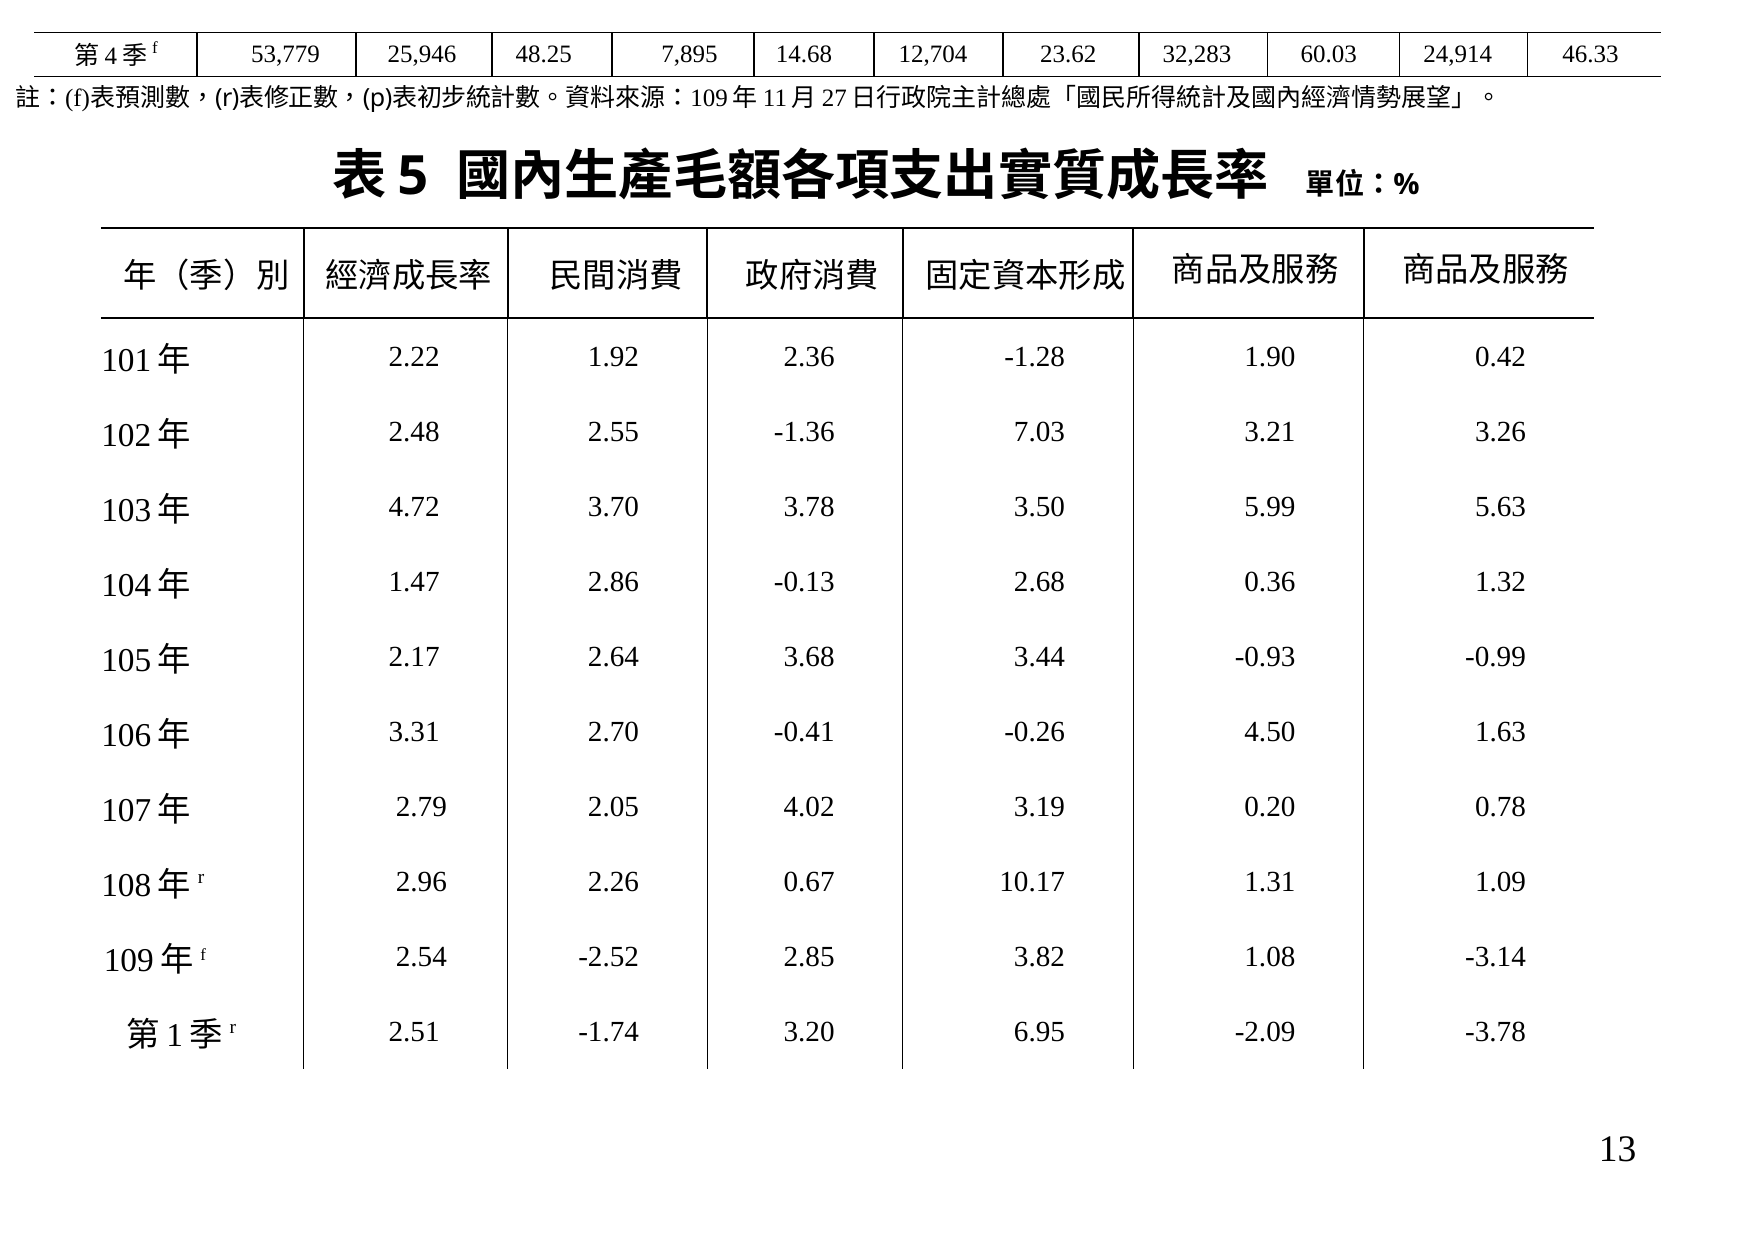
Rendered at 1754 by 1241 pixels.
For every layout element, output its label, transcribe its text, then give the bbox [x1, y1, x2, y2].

table_cell 第1季r [101, 994, 303, 1069]
table_header 年（季）別 [101, 229, 303, 317]
table_cell 2.17 [304, 619, 507, 694]
table_cell 0.36 [1134, 544, 1363, 619]
table_cell 46.33 [1528, 33, 1661, 76]
table_cell 1.63 [1364, 694, 1594, 769]
table_cell 7,895 [613, 33, 753, 76]
table_cell 3.31 [304, 694, 507, 769]
table_header 商品及服務 輸出 [1134, 229, 1363, 317]
table_cell 48.25 [493, 33, 611, 76]
table_cell 1.31 [1134, 844, 1363, 919]
subtitle 表5 國內生產毛額各項支出實質成長率 單位：% [59, 114, 1636, 227]
table_cell 1.09 [1364, 844, 1594, 919]
table_cell 32,283 [1140, 33, 1267, 76]
table_cell 5.63 [1364, 469, 1594, 544]
table_cell -1.74 [508, 994, 707, 1069]
text 註：(f)表預測數，(r)表修正數，(p)表初步統計數。資料來源：109年11月27日行政院主計總處「國民所得統計及國內經濟情勢展望」。 [15, 77, 1636, 114]
table_cell 2.68 [903, 544, 1133, 619]
table_header 經濟成長率 [305, 229, 507, 317]
table_cell 12,704 [875, 33, 1002, 76]
table_cell -0.41 [708, 694, 902, 769]
table_cell 4.02 [708, 769, 902, 844]
table_cell 104年 [101, 544, 303, 619]
table_cell 1.08 [1134, 919, 1363, 994]
table_cell 2.96 [304, 844, 507, 919]
table_cell 3.19 [903, 769, 1133, 844]
table_cell 2.55 [508, 394, 707, 469]
table_cell -0.99 [1364, 619, 1594, 694]
table_cell 2.22 [304, 319, 507, 394]
table_cell 2.51 [304, 994, 507, 1069]
table_cell 3.82 [903, 919, 1133, 994]
table_cell 101年 [101, 319, 303, 394]
table_cell 0.20 [1134, 769, 1363, 844]
table_header 民間消費 [509, 229, 706, 317]
table_cell 106年 [101, 694, 303, 769]
table_cell 3.20 [708, 994, 902, 1069]
table_cell -0.13 [708, 544, 902, 619]
table_cell -0.93 [1134, 619, 1363, 694]
table_cell 2.85 [708, 919, 902, 994]
table_cell 5.99 [1134, 469, 1363, 544]
table_cell 105年 [101, 619, 303, 694]
table_cell 103年 [101, 469, 303, 544]
table_cell -1.28 [903, 319, 1133, 394]
table_cell 2.79 [304, 769, 507, 844]
table_cell 7.03 [903, 394, 1133, 469]
table_cell -2.09 [1134, 994, 1363, 1069]
table_cell 2.54 [304, 919, 507, 994]
table_cell 0.78 [1364, 769, 1594, 844]
table_cell 14.68 [755, 33, 873, 76]
table_cell 23.62 [1004, 33, 1138, 76]
table_cell 3.78 [708, 469, 902, 544]
table_cell 4.72 [304, 469, 507, 544]
table_cell 2.26 [508, 844, 707, 919]
table_cell 2.86 [508, 544, 707, 619]
table_cell 102年 [101, 394, 303, 469]
table_cell -2.52 [508, 919, 707, 994]
table_cell 2.36 [708, 319, 902, 394]
table_cell 6.95 [903, 994, 1133, 1069]
table_cell 1.32 [1364, 544, 1594, 619]
table_cell 2.48 [304, 394, 507, 469]
table_cell 3.44 [903, 619, 1133, 694]
table_cell -3.78 [1364, 994, 1594, 1069]
table_cell 109年f [101, 919, 303, 994]
table_cell 24,914 [1400, 33, 1527, 76]
table_cell 4.50 [1134, 694, 1363, 769]
table_cell -1.36 [708, 394, 902, 469]
table_cell 60.03 [1268, 33, 1399, 76]
table_cell 3.50 [903, 469, 1133, 544]
table_cell -0.26 [903, 694, 1133, 769]
table_cell 第4季f [34, 33, 196, 76]
table_cell 3.70 [508, 469, 707, 544]
table_cell 1.92 [508, 319, 707, 394]
table_header 固定資本形成 [904, 229, 1132, 317]
table_cell 1.90 [1134, 319, 1363, 394]
table_header 商品及服務 輸入 [1365, 229, 1594, 317]
table_cell -3.14 [1364, 919, 1594, 994]
table_cell 1.47 [304, 544, 507, 619]
table_cell 3.68 [708, 619, 902, 694]
table_cell 2.70 [508, 694, 707, 769]
table_cell 3.26 [1364, 394, 1594, 469]
table_cell 25,946 [357, 33, 491, 76]
table_cell 53,779 [198, 33, 355, 76]
table_cell 108年r [101, 844, 303, 919]
table_cell 3.21 [1134, 394, 1363, 469]
table_cell 10.17 [903, 844, 1133, 919]
table_header 政府消費 [708, 229, 902, 317]
table_cell 0.42 [1364, 319, 1594, 394]
table_cell 2.64 [508, 619, 707, 694]
table_cell 107年 [101, 769, 303, 844]
table_cell 0.67 [708, 844, 902, 919]
table_cell 2.05 [508, 769, 707, 844]
